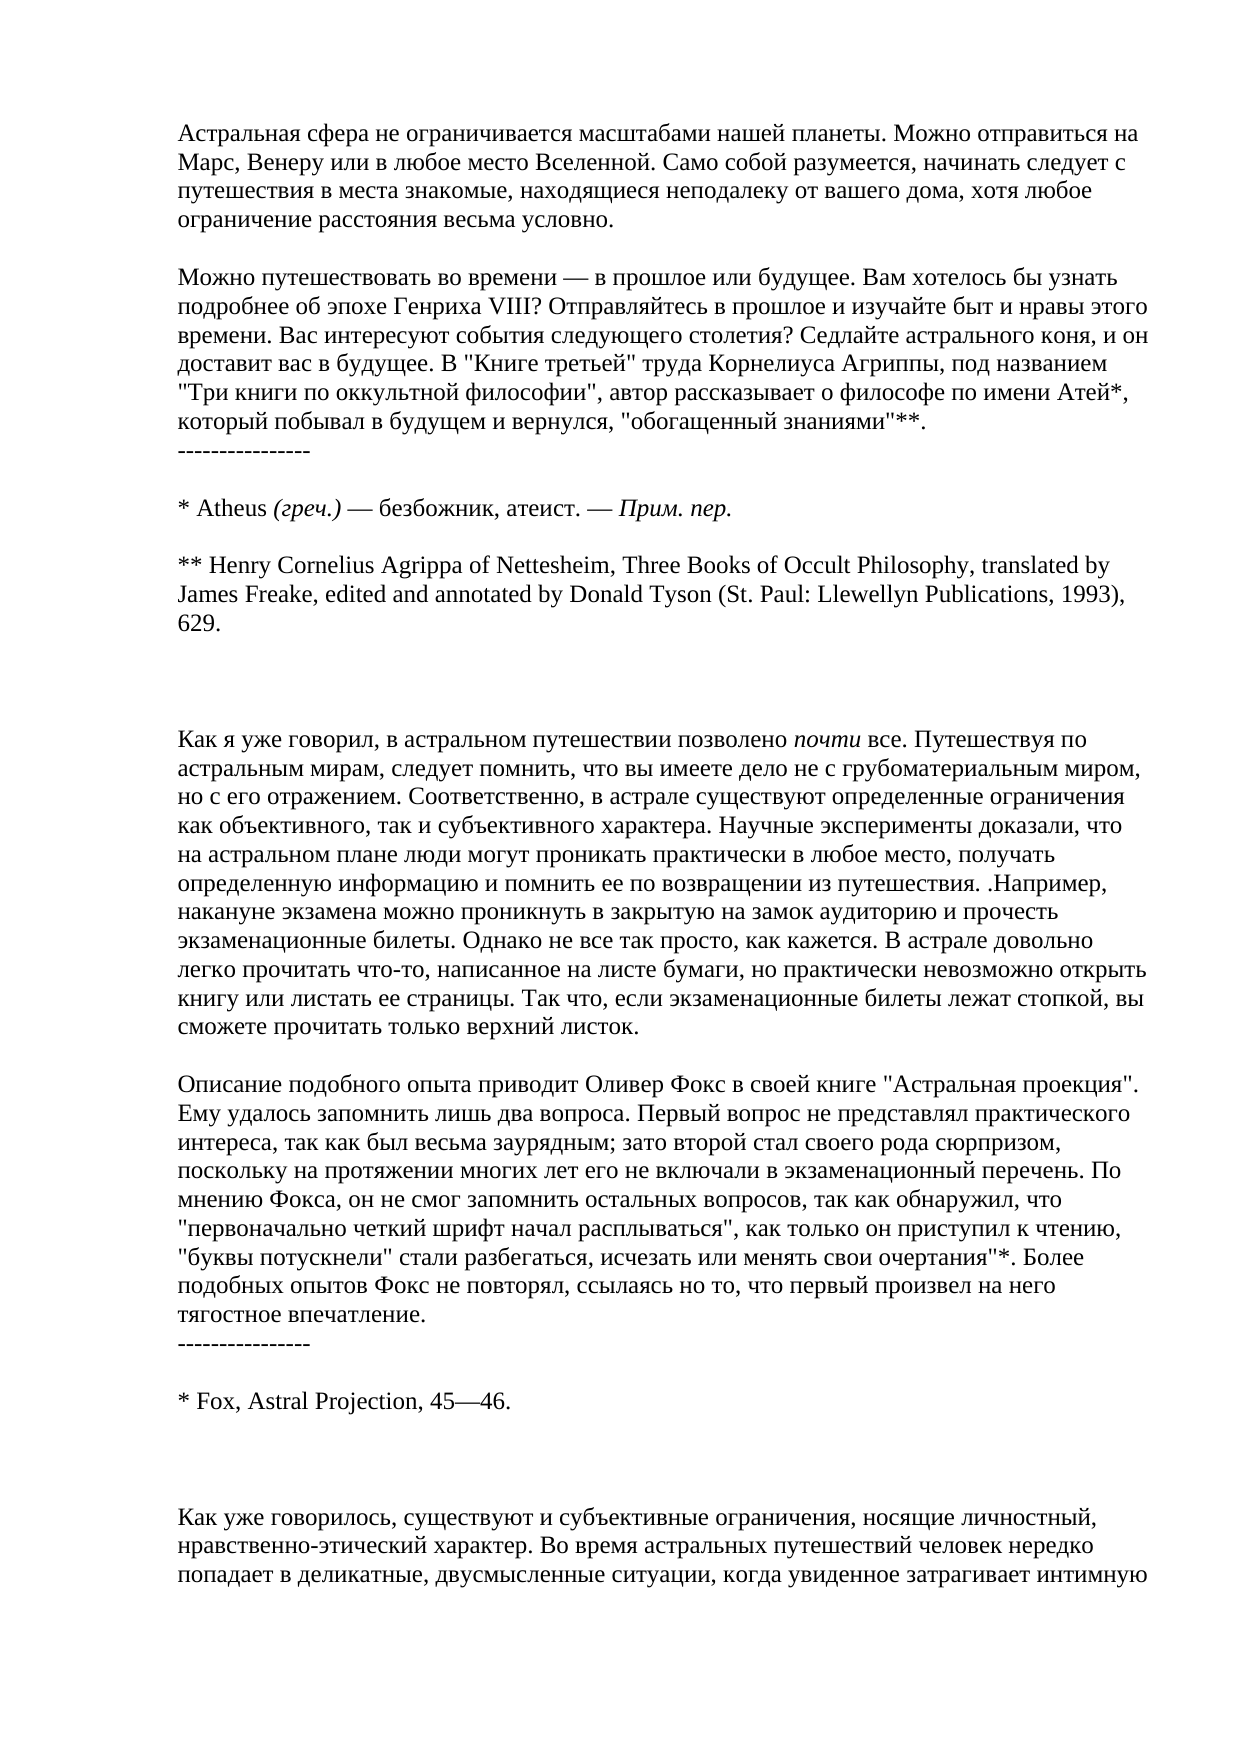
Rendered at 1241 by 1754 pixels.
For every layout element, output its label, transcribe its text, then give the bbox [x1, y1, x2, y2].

text Как я уже говорил, в астральном путешествии позволено почти все. Путешествуя по астральным мирам, следует помнить, что вы имеете дело не с грубоматериальным миром, но с его отражением. Соответственно, в астрале существуют определенные ограничения как объективного, так и субъективного характера. Научные эксперименты доказали, что на астральном плане люди могут проникать практически в любое место, получать определенную информацию и помнить ее по возвращении из путешествия. .Например, накануне экзамена можно проникнуть в закрытую на замок аудиторию и прочесть экзаменационные билеты. Однако не все так просто, как кажется. В астрале довольно легко прочитать что-то, написанное на листе бумаги, но практически невозможно открыть книгу или листать ее страницы. Так что, если экзаменационные билеты лежат стопкой, вы сможете прочитать только верхний листок. [177, 724, 1152, 1040]
text * Atheus (греч.) — безбожник, атеист. — Прим. пер. [177, 493, 1152, 521]
text Описание подобного опыта приводит Оливер Фокс в своей книге "Астральная проекция". Ему удалось запомнить лишь два вопроса. Первый вопрос не представлял практического интереса, так как был весьма заурядным; зато второй стал своего рода сюрпризом, поскольку на протяжении многих лет его не включали в экзаменационный перечень. По мнению Фокса, он не смог запомнить остальных вопросов, так как обнаружил, что "первоначально четкий шрифт начал расплываться", как только он приступил к чтению, "буквы потускнели" стали разбегаться, исчезать или менять свои очертания"*. Более подобных опытов Фокс не повторял, ссылаясь но то, что первый произвел на него тягостное впечатление. ---------------- [177, 1069, 1152, 1357]
text ** Henry Cornelius Agrippa of Nettesheim, Three Books of Occult Philosophy, translated by James Freake, edited and annotated by Donald Tyson (St. Paul: Llewellyn Publications, 1993), 629. [177, 551, 1152, 637]
text * Fox, Astral Projection, 45—46. [177, 1386, 1152, 1415]
text Можно путешествовать во времени — в прошлое или будущее. Вам хотелось бы узнать подробнее об эпохе Генриха VIII? Отправляйтесь в прошлое и изучайте быт и нравы этого времени. Вас интересуют события следующего столетия? Седлайте астрального коня, и он доставит вас в будущее. В "Книге третьей" труда Корнелиуса Агриппы, под названием "Три книги по оккультной философии", автор рассказывает о философе по имени Атей*, который побывал в будущем и вернулся, "обогащенный знаниями"**. ---------------- [177, 262, 1152, 463]
text Астральная сфера не ограничивается масштабами нашей планеты. Можно отправиться на Марс, Венеру или в любое место Вселенной. Само собой разумеется, начинать следует с путешествия в места знакомые, находящиеся неподалеку от вашего дома, хотя любое ограничение расстояния весьма условно. [177, 118, 1152, 233]
text Как уже говорилось, существуют и субъективные ограничения, носящие личностный, нравственно-этический характер. Во время астральных путешествий человек нередко попадает в деликатные, двусмысленные ситуации, когда увиденное затрагивает интимную [177, 1502, 1152, 1588]
